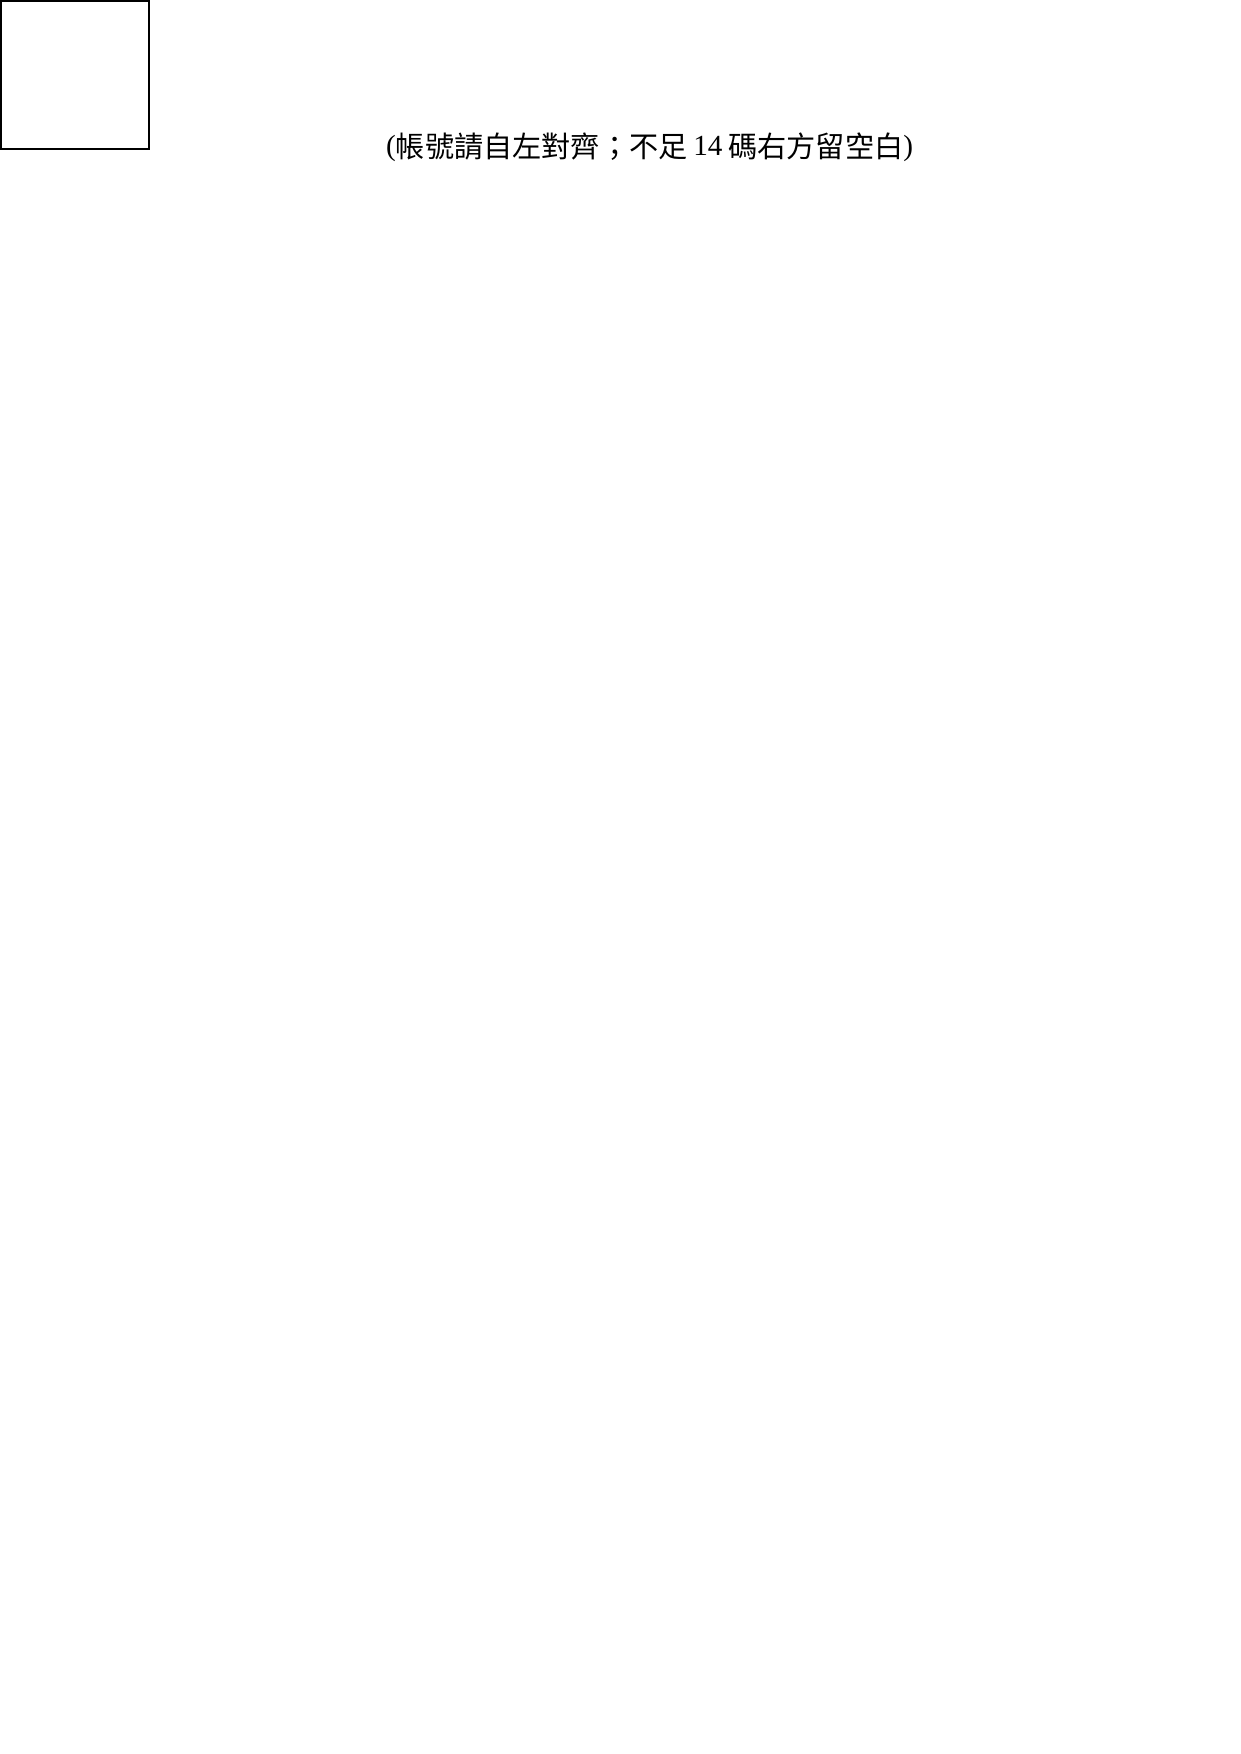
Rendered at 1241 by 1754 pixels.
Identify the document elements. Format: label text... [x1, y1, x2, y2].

text [2, 2, 148, 148]
text (帳號請自左對齊；不足14碼右方留空白) [152, 103, 1139, 165]
